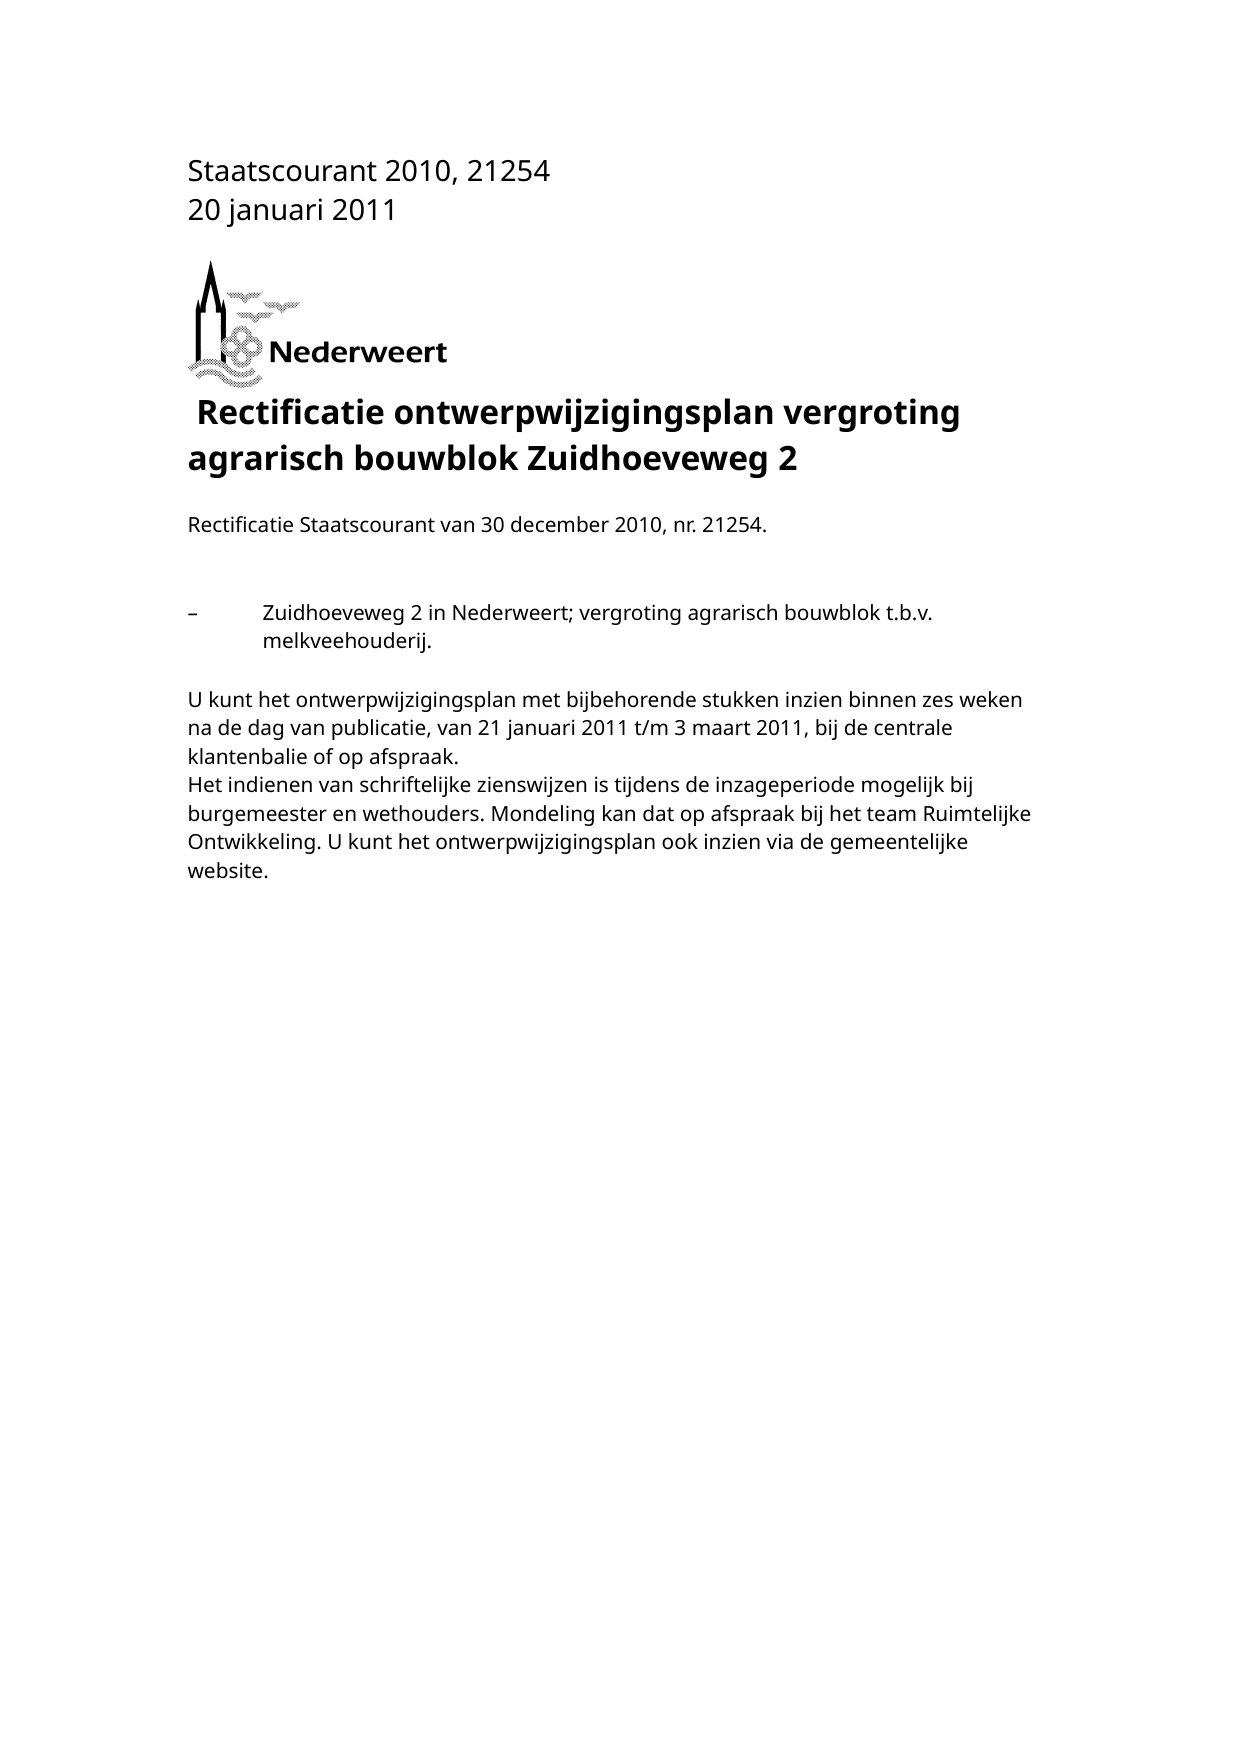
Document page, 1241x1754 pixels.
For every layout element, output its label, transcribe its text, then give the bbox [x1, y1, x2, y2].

text Rectificatie Staatscourant van 30 december 2010, nr. 21254. [187, 510, 1053, 538]
picture [187, 258, 448, 389]
text Staatscourant 2010, 21254 [187, 150, 1053, 190]
text U kunt het ontwerpwijzigingsplan met bijbehorende stukken inzien binnen zes weken na de dag van publicatie, van 21 januari 2011 t/m 3 maart 2011, bij de centrale klantenbalie of op afspraak. [187, 685, 1053, 770]
subtitle Rectificatie ontwerpwijzigingsplan vergroting agrarisch bouwblok Zuidhoeveweg 2 [187, 271, 1053, 480]
text Het indienen van schriftelijke zienswijzen is tijdens de inzageperiode mogelijk bij burgemeester en wethouders. Mondeling kan dat op afspraak bij het team Ruimtelijke Ontwikkeling. U kunt het ontwerpwijzigingsplan ook inzien via de gemeentelijke website. [187, 770, 1053, 884]
text 20 januari 2011 [187, 190, 1053, 229]
list Zuidhoeveweg 2 in Nederweert; vergroting agrarisch bouwblok t.b.v. melkveehouderij. [187, 598, 1053, 655]
